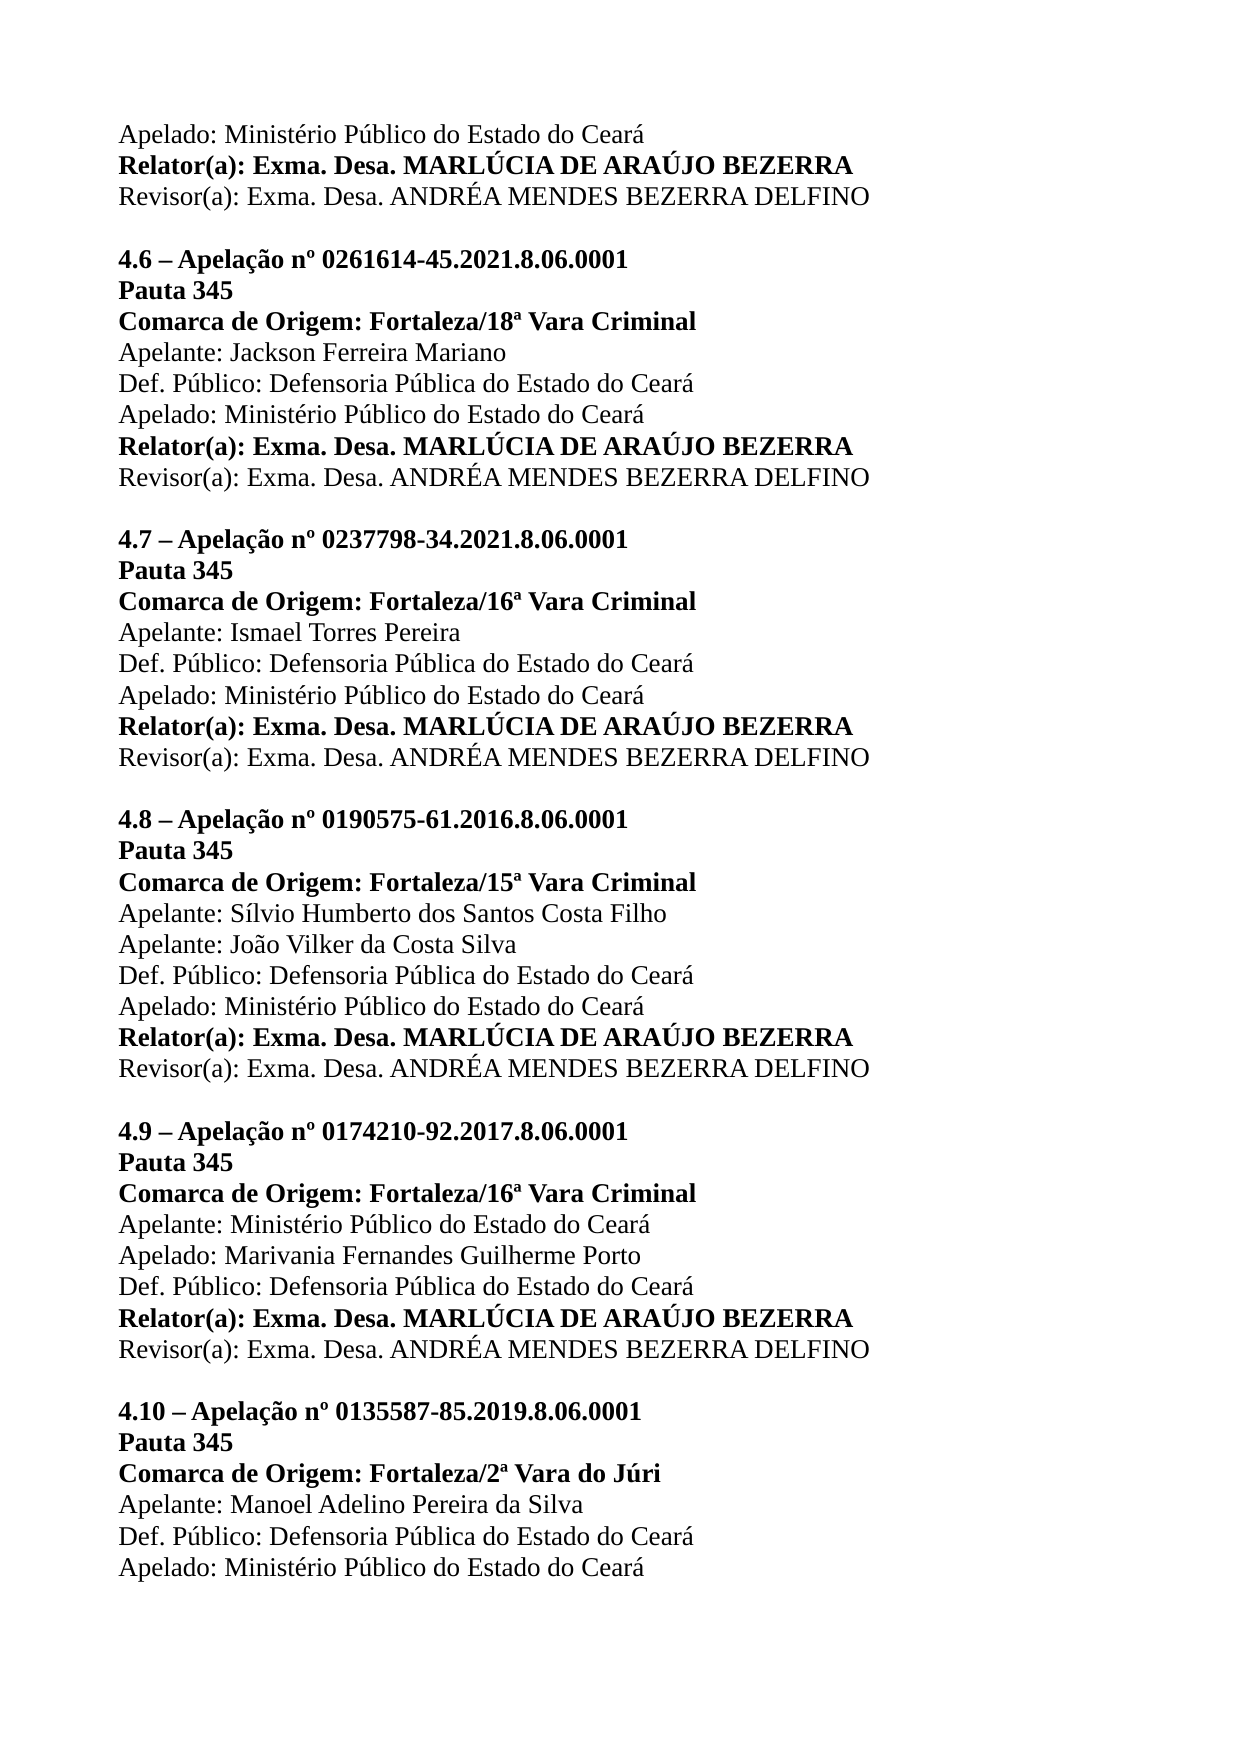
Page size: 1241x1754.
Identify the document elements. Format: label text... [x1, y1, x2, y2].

text 4.9 – Apelação nº 0174210-92.2017.8.06.0001 [118, 1115, 1122, 1146]
text Relator(a): Exma. Desa. MARLÚCIA DE ARAÚJO BEZERRA [118, 429, 1122, 461]
text Pauta 345 [118, 274, 1122, 305]
text Apelado: Ministério Público do Estado do Ceará [118, 990, 1122, 1021]
text Revisor(a): Exma. Desa. ANDRÉA MENDES BEZERRA DELFINO [118, 1333, 1122, 1364]
text Revisor(a): Exma. Desa. ANDRÉA MENDES BEZERRA DELFINO [118, 1052, 1122, 1084]
text 4.10 – Apelação nº 0135587-85.2019.8.06.0001 [118, 1395, 1122, 1426]
text 4.6 – Apelação nº 0261614-45.2021.8.06.0001 [118, 243, 1122, 274]
text Revisor(a): Exma. Desa. ANDRÉA MENDES BEZERRA DELFINO [118, 461, 1122, 492]
text Relator(a): Exma. Desa. MARLÚCIA DE ARAÚJO BEZERRA [118, 710, 1122, 741]
text Comarca de Origem: Fortaleza/18ª Vara Criminal [118, 305, 1122, 336]
text Comarca de Origem: Fortaleza/16ª Vara Criminal [118, 585, 1122, 616]
text Apelante: Jackson Ferreira Mariano [118, 336, 1122, 367]
text Def. Público: Defensoria Pública do Estado do Ceará [118, 648, 1122, 679]
text Relator(a): Exma. Desa. MARLÚCIA DE ARAÚJO BEZERRA [118, 1021, 1122, 1052]
text Revisor(a): Exma. Desa. ANDRÉA MENDES BEZERRA DELFINO [118, 741, 1122, 772]
text Comarca de Origem: Fortaleza/16ª Vara Criminal [118, 1177, 1122, 1208]
text Def. Público: Defensoria Pública do Estado do Ceará [118, 1520, 1122, 1551]
text Apelante: Ismael Torres Pereira [118, 616, 1122, 648]
text Def. Público: Defensoria Pública do Estado do Ceará [118, 367, 1122, 398]
text Apelante: Ministério Público do Estado do Ceará [118, 1208, 1122, 1239]
text Def. Público: Defensoria Pública do Estado do Ceará [118, 1271, 1122, 1302]
text Revisor(a): Exma. Desa. ANDRÉA MENDES BEZERRA DELFINO [118, 180, 1122, 212]
text Apelado: Ministério Público do Estado do Ceará [118, 398, 1122, 429]
text 4.7 – Apelação nº 0237798-34.2021.8.06.0001 [118, 523, 1122, 554]
text Pauta 345 [118, 834, 1122, 866]
text Apelante: João Vilker da Costa Silva [118, 928, 1122, 959]
text Apelante: Manoel Adelino Pereira da Silva [118, 1488, 1122, 1520]
text Pauta 345 [118, 1426, 1122, 1457]
text Relator(a): Exma. Desa. MARLÚCIA DE ARAÚJO BEZERRA [118, 1302, 1122, 1333]
text Apelado: Ministério Público do Estado do Ceará [118, 1551, 1122, 1582]
text Pauta 345 [118, 554, 1122, 585]
text Comarca de Origem: Fortaleza/2ª Vara do Júri [118, 1457, 1122, 1488]
text Pauta 345 [118, 1146, 1122, 1177]
text Apelado: Marivania Fernandes Guilherme Porto [118, 1239, 1122, 1271]
text Relator(a): Exma. Desa. MARLÚCIA DE ARAÚJO BEZERRA [118, 149, 1122, 180]
text Comarca de Origem: Fortaleza/15ª Vara Criminal [118, 866, 1122, 897]
text Apelante: Sílvio Humberto dos Santos Costa Filho [118, 897, 1122, 928]
text Def. Público: Defensoria Pública do Estado do Ceará [118, 959, 1122, 990]
text Apelado: Ministério Público do Estado do Ceará [118, 679, 1122, 710]
text Apelado: Ministério Público do Estado do Ceará [118, 118, 1122, 149]
text 4.8 – Apelação nº 0190575-61.2016.8.06.0001 [118, 803, 1122, 834]
